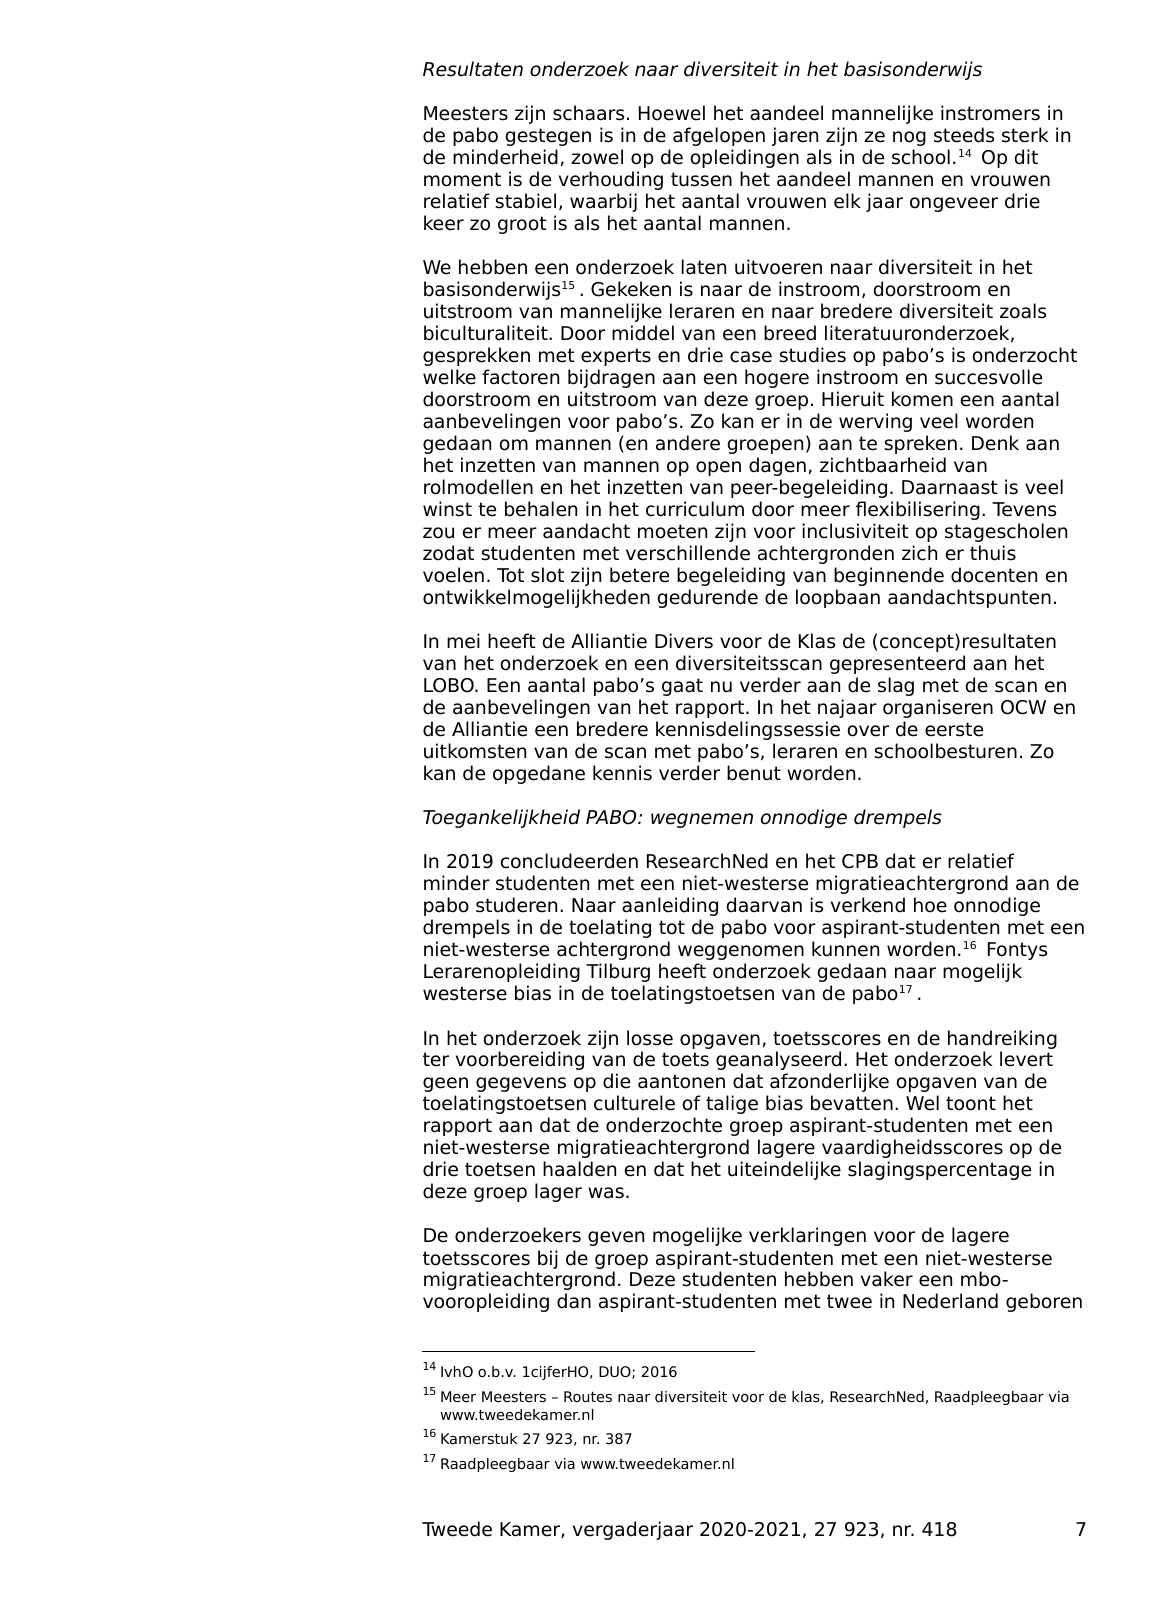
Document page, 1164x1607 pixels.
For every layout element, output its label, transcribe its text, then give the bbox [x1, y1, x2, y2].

text Raadpleegbaar via www.tweedekamer.nl [422, 1452, 1087, 1474]
text In mei heeft de Alliantie Divers voor de Klas de (concept)resultaten van het onderzoek en een diversiteitsscan gepresenteerd aan het LOBO. Een aantal pabo’s gaat nu verder aan de slag met de scan en de aanbevelingen van het rapport. In het najaar organiseren OCW en de Alliantie een bredere kennisdelingssessie over de eerste uitkomsten van de scan met pabo’s, leraren en schoolbesturen. Zo kan de opgedane kennis verder benut worden. [422, 631, 1087, 785]
text De onderzoekers geven mogelijke verklaringen voor de lagere toetsscores bij de groep aspirant-studenten met een niet-westerse migratieachtergrond. Deze studenten hebben vaker een mbo-vooropleiding dan aspirant-studenten met twee in Nederland geboren [422, 1225, 1087, 1313]
text In het onderzoek zijn losse opgaven, toetsscores en de handreiking ter voorbereiding van de toets geanalyseerd. Het onderzoek levert geen gegevens op die aantonen dat afzonderlijke opgaven van de toelatingstoetsen culturele of talige bias bevatten. Wel toont het rapport aan dat de onderzochte groep aspirant-studenten met een niet-westerse migratieachtergrond lagere vaardigheidsscores op de drie toetsen haalden en dat het uiteindelijke slagingspercentage in deze groep lager was. [422, 1027, 1087, 1203]
text In 2019 concludeerden ResearchNed en het CPB dat er relatief minder studenten met een niet-westerse migratieachtergrond aan de pabo studeren. Naar aanleiding daarvan is verkend hoe onnodige drempels in de toelating tot de pabo voor aspirant-studenten met een niet-westerse achtergrond weggenomen kunnen worden. Fontys Lerarenopleiding Tilburg heeft onderzoek gedaan naar mogelijk westerse bias in de toelatingstoetsen van de pabo. [422, 851, 1087, 1005]
text Kamerstuk 27 923, nr. 387 [422, 1427, 1087, 1449]
text Meesters zijn schaars. Hoewel het aandeel mannelijke instromers in de pabo gestegen is in de afgelopen jaren zijn ze nog steeds sterk in de minderheid, zowel op de opleidingen als in de school. Op dit moment is de verhouding tussen het aandeel mannen en vrouwen relatief stabiel, waarbij het aantal vrouwen elk jaar ongeveer drie keer zo groot is als het aantal mannen. [422, 103, 1087, 235]
subtitle Toegankelijkheid PABO: wegnemen onnodige drempels [422, 807, 1087, 829]
text IvhO o.b.v. 1cijferHO, DUO; 2016 [422, 1360, 1087, 1382]
text Meer Meesters – Routes naar diversiteit voor de klas, ResearchNed, Raadpleegbaar via www.tweedekamer.nl [422, 1385, 1087, 1424]
subtitle Resultaten onderzoek naar diversiteit in het basisonderwijs [422, 59, 1087, 81]
text We hebben een onderzoek laten uitvoeren naar diversiteit in het basisonderwijs. Gekeken is naar de instroom, doorstroom en uitstroom van mannelijke leraren en naar bredere diversiteit zoals biculturaliteit. Door middel van een breed literatuuronderzoek, gesprekken met experts en drie case studies op pabo’s is onderzocht welke factoren bijdragen aan een hogere instroom en succesvolle doorstroom en uitstroom van deze groep. Hieruit komen een aantal aanbevelingen voor pabo’s. Zo kan er in de werving veel worden gedaan om mannen (en andere groepen) aan te spreken. Denk aan het inzetten van mannen op open dagen, zichtbaarheid van rolmodellen en het inzetten van peer-begeleiding. Daarnaast is veel winst te behalen in het curriculum door meer flexibilisering. Tevens zou er meer aandacht moeten zijn voor inclusiviteit op stagescholen zodat studenten met verschillende achtergronden zich er thuis voelen. Tot slot zijn betere begeleiding van beginnende docenten en ontwikkelmogelijkheden gedurende de loopbaan aandachtspunten. [422, 257, 1087, 609]
